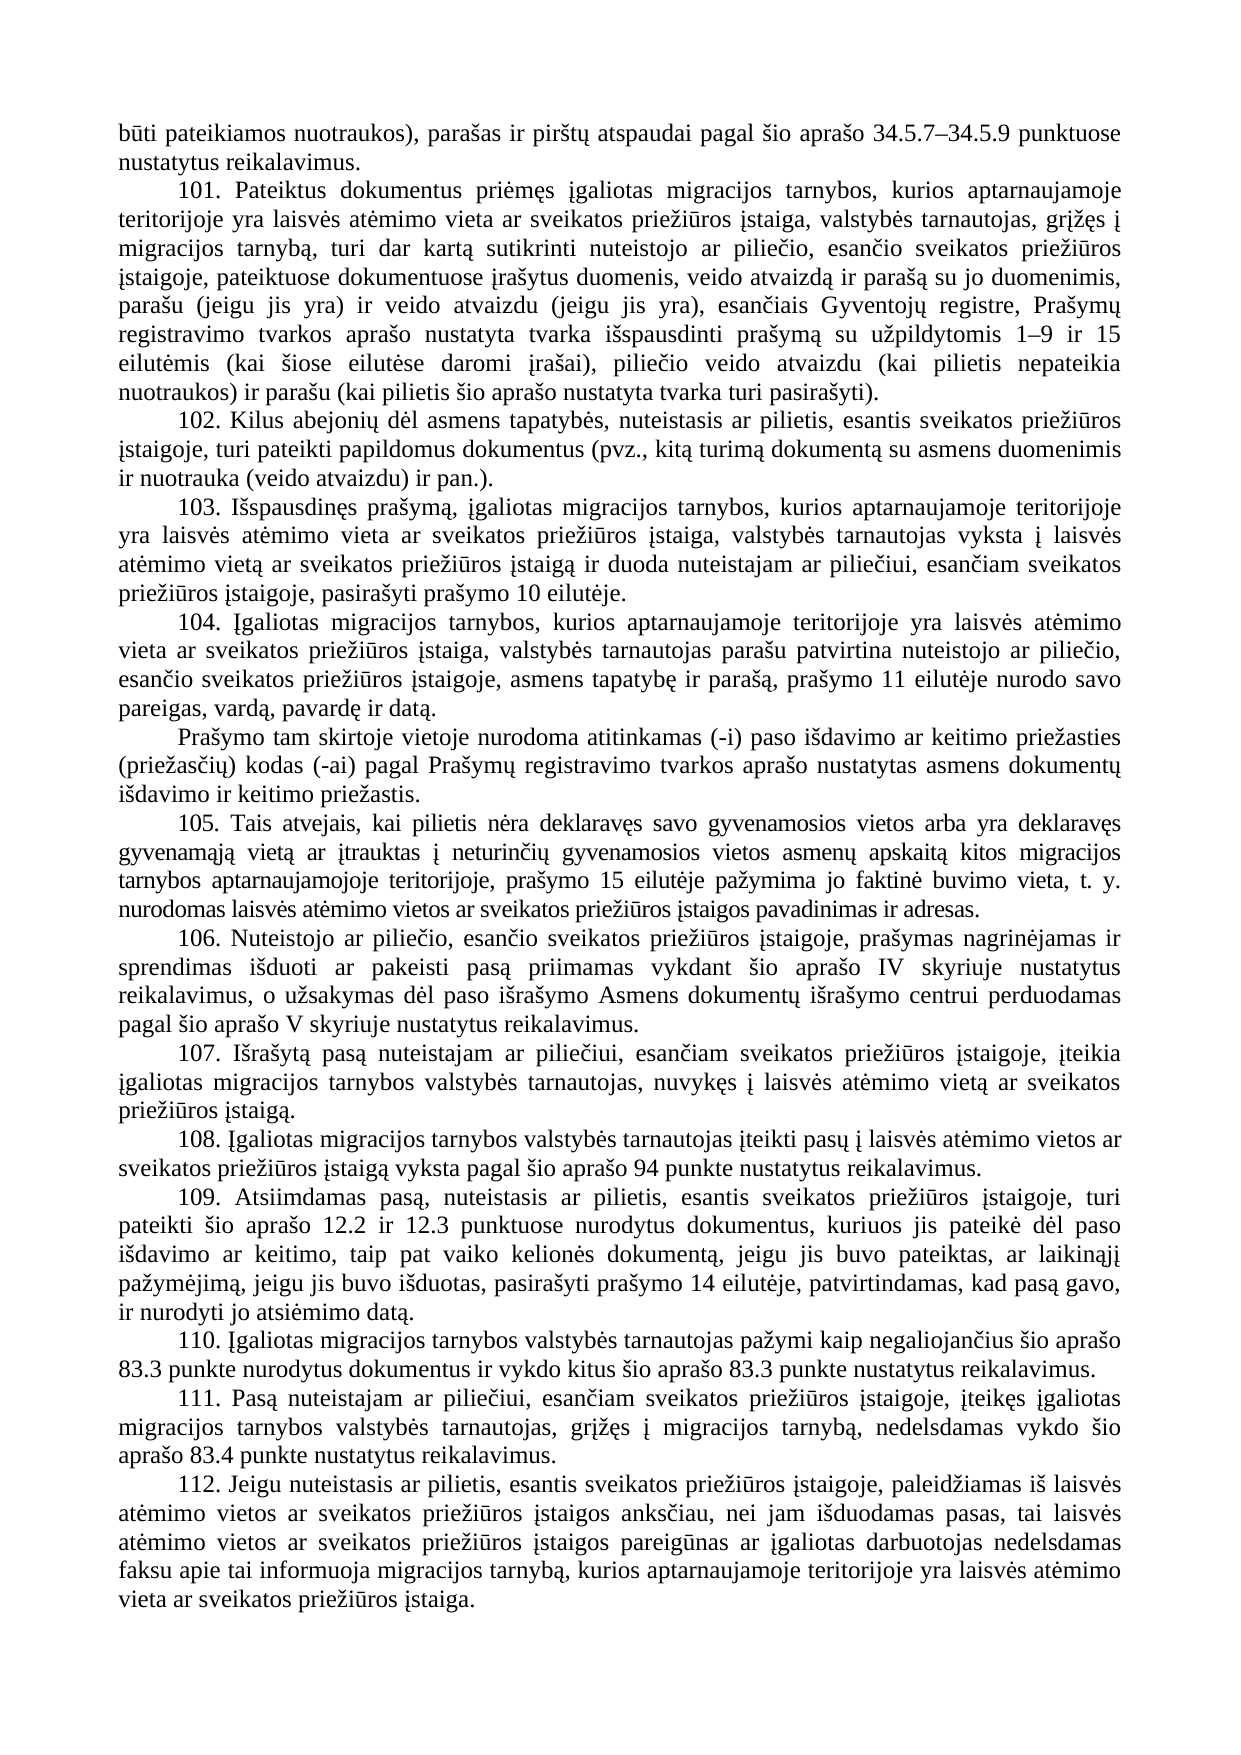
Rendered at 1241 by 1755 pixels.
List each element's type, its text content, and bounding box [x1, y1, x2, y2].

text 109. Atsiimdamas pasą, nuteistasis ar pilietis, esantis sveikatos priežiūros įstaigoje, turi pateikti šio aprašo 12.2 ir 12.3 punktuose nurodytus dokumentus, kuriuos jis pateikė dėl paso išdavimo ar keitimo, taip pat vaiko kelionės dokumentą, jeigu jis buvo pateiktas, ar laikinąjį pažymėjimą, jeigu jis buvo išduotas, pasirašyti prašymo 14 eilutėje, patvirtindamas, kad pasą gavo, ir nurodyti jo atsiėmimo datą. [118, 1182, 1122, 1326]
text 104. Įgaliotas migracijos tarnybos, kurios aptarnaujamoje teritorijoje yra laisvės atėmimo vieta ar sveikatos priežiūros įstaiga, valstybės tarnautojas parašu patvirtina nuteistojo ar piliečio, esančio sveikatos priežiūros įstaigoje, asmens tapatybę ir parašą, prašymo 11 eilutėje nurodo savo pareigas, vardą, pavardę ir datą. [118, 607, 1122, 722]
text 106. Nuteistojo ar piliečio, esančio sveikatos priežiūros įstaigoje, prašymas nagrinėjamas ir sprendimas išduoti ar pakeisti pasą priimamas vykdant šio aprašo IV skyriuje nustatytus reikalavimus, o užsakymas dėl paso išrašymo Asmens dokumentų išrašymo centrui perduodamas pagal šio aprašo V skyriuje nustatytus reikalavimus. [118, 923, 1122, 1038]
text būti pateikiamos nuotraukos), parašas ir pirštų atspaudai pagal šio aprašo 34.5.7–34.5.9 punktuose nustatytus reikalavimus. [118, 118, 1122, 176]
text 110. Įgaliotas migracijos tarnybos valstybės tarnautojas pažymi kaip negaliojančius šio aprašo 83.3 punkte nurodytus dokumentus ir vykdo kitus šio aprašo 83.3 punkte nustatytus reikalavimus. [118, 1326, 1122, 1383]
text 105. Tais atvejais, kai pilietis nėra deklaravęs savo gyvenamosios vietos arba yra deklaravęs gyvenamąją vietą ar įtrauktas į neturinčių gyvenamosios vietos asmenų apskaitą kitos migracijos tarnybos aptarnaujamojoje teritorijoje, prašymo 15 eilutėje pažymima jo faktinė buvimo vieta, t. y. nurodomas laisvės atėmimo vietos ar sveikatos priežiūros įstaigos pavadinimas ir adresas. [118, 808, 1122, 923]
text 103. Išspausdinęs prašymą, įgaliotas migracijos tarnybos, kurios aptarnaujamoje teritorijoje yra laisvės atėmimo vieta ar sveikatos priežiūros įstaiga, valstybės tarnautojas vyksta į laisvės atėmimo vietą ar sveikatos priežiūros įstaigą ir duoda nuteistajam ar piliečiui, esančiam sveikatos priežiūros įstaigoje, pasirašyti prašymo 10 eilutėje. [118, 492, 1122, 607]
text Prašymo tam skirtoje vietoje nurodoma atitinkamas (-i) paso išdavimo ar keitimo priežasties (priežasčių) kodas (-ai) pagal Prašymų registravimo tvarkos aprašo nustatytas asmens dokumentų išdavimo ir keitimo priežastis. [118, 722, 1122, 808]
text 108. Įgaliotas migracijos tarnybos valstybės tarnautojas įteikti pasų į laisvės atėmimo vietos ar sveikatos priežiūros įstaigą vyksta pagal šio aprašo 94 punkte nustatytus reikalavimus. [118, 1124, 1122, 1182]
text 102. Kilus abejonių dėl asmens tapatybės, nuteistasis ar pilietis, esantis sveikatos priežiūros įstaigoje, turi pateikti papildomus dokumentus (pvz., kitą turimą dokumentą su asmens duomenimis ir nuotrauka (veido atvaizdu) ir pan.). [118, 406, 1122, 492]
text 112. Jeigu nuteistasis ar pilietis, esantis sveikatos priežiūros įstaigoje, paleidžiamas iš laisvės atėmimo vietos ar sveikatos priežiūros įstaigos anksčiau, nei jam išduodamas pasas, tai laisvės atėmimo vietos ar sveikatos priežiūros įstaigos pareigūnas ar įgaliotas darbuotojas nedelsdamas faksu apie tai informuoja migracijos tarnybą, kurios aptarnaujamoje teritorijoje yra laisvės atėmimo vieta ar sveikatos priežiūros įstaiga. [118, 1469, 1122, 1613]
text 111. Pasą nuteistajam ar piliečiui, esančiam sveikatos priežiūros įstaigoje, įteikęs įgaliotas migracijos tarnybos valstybės tarnautojas, grįžęs į migracijos tarnybą, nedelsdamas vykdo šio aprašo 83.4 punkte nustatytus reikalavimus. [118, 1383, 1122, 1469]
text 107. Išrašytą pasą nuteistajam ar piliečiui, esančiam sveikatos priežiūros įstaigoje, įteikia įgaliotas migracijos tarnybos valstybės tarnautojas, nuvykęs į laisvės atėmimo vietą ar sveikatos priežiūros įstaigą. [118, 1038, 1122, 1124]
text 101. Pateiktus dokumentus priėmęs įgaliotas migracijos tarnybos, kurios aptarnaujamoje teritorijoje yra laisvės atėmimo vieta ar sveikatos priežiūros įstaiga, valstybės tarnautojas, grįžęs į migracijos tarnybą, turi dar kartą sutikrinti nuteistojo ar piliečio, esančio sveikatos priežiūros įstaigoje, pateiktuose dokumentuose įrašytus duomenis, veido atvaizdą ir parašą su jo duomenimis, parašu (jeigu jis yra) ir veido atvaizdu (jeigu jis yra), esančiais Gyventojų registre, Prašymų registravimo tvarkos aprašo nustatyta tvarka išspausdinti prašymą su užpildytomis 1–9 ir 15 eilutėmis (kai šiose eilutėse daromi įrašai), piliečio veido atvaizdu (kai pilietis nepateikia nuotraukos) ir parašu (kai pilietis šio aprašo nustatyta tvarka turi pasirašyti). [118, 176, 1122, 406]
